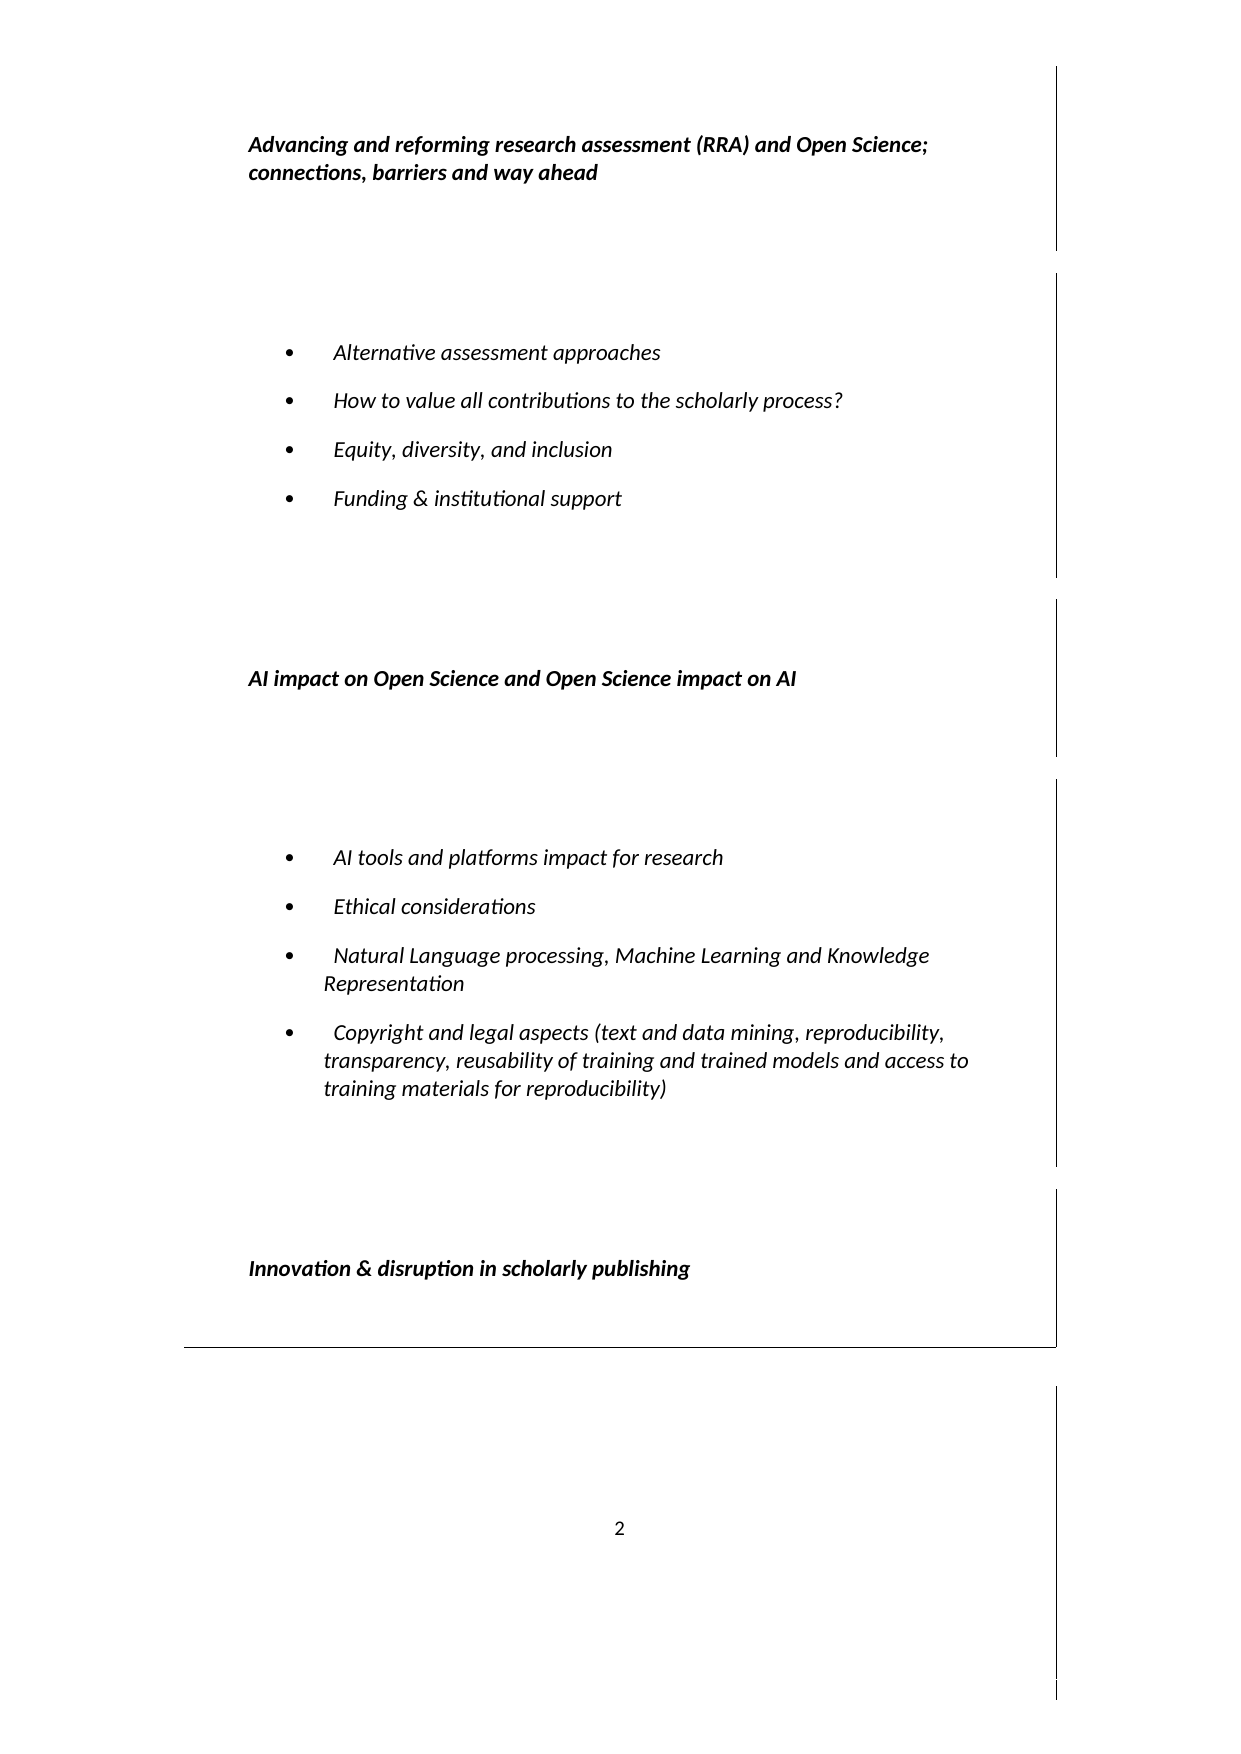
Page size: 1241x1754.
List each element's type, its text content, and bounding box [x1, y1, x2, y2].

list Funding & institutional support [222, 419, 1055, 577]
list Natural Language processing, Machine Learning and Knowledge Representation [222, 876, 1055, 953]
list How to value all contributions to the scholarly process? [222, 322, 1055, 370]
list Alternative assessment approaches [222, 274, 1055, 322]
list Copyright and legal aspects (text and data mining, reproducibility, transparency, reusability of training and trained models and access to training materials for reproducibility) [222, 953, 1055, 1167]
text Innovation & disruption in scholarly publishing [184, 1190, 1055, 1346]
text AI impact on Open Science and Open Science impact on AI [184, 600, 1055, 757]
list Ethical considerations [222, 827, 1055, 876]
text Advancing and reforming research assessment (RRA) and Open Science; connections, barriers and way ahead [184, 66, 1055, 251]
list Equity, diversity, and inclusion [222, 370, 1055, 419]
list AI tools and platforms impact for research [222, 780, 1055, 827]
